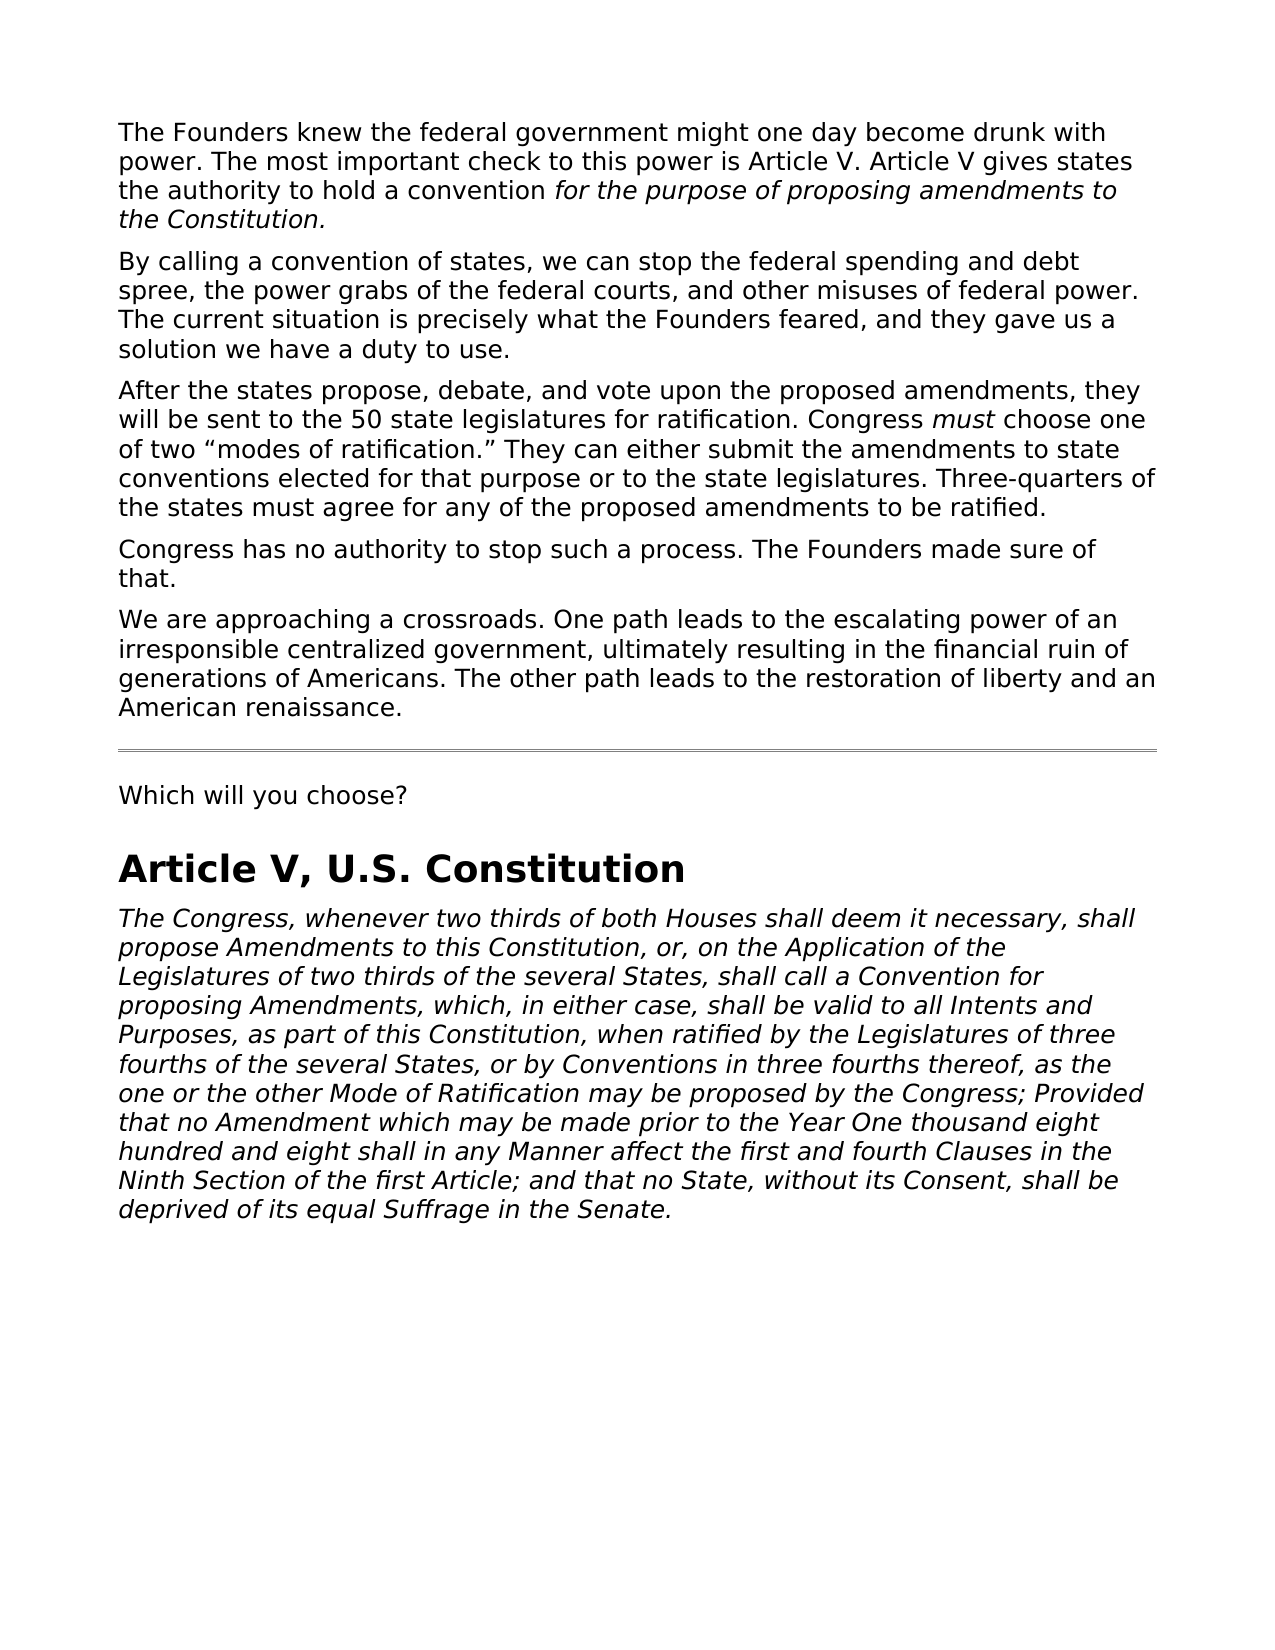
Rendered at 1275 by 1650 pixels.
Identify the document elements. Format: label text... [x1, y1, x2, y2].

text By calling a convention of states, we can stop the federal spending and debt spree, the power grabs of the federal courts, and other misuses of federal power. The current situation is precisely what the Founders feared, and they gave us a solution we have a duty to use. [118, 247, 1157, 364]
subtitle Article V, U.S. Constitution [118, 848, 1157, 891]
text We are approaching a crossroads. One path leads to the escalating power of an irresponsible centralized government, ultimately resulting in the financial ruin of generations of Americans. The other path leads to the restoration of liberty and an American renaissance. [118, 606, 1157, 722]
text Which will you choose? [118, 781, 1157, 810]
text Congress has no authority to stop such a process. The Founders made sure of that. [118, 535, 1157, 593]
text The Founders knew the federal government might one day become drunk with power. The most important check to this power is Article V. Article V gives states the authority to hold a convention for the purpose of proposing amendments to the Constitution. [118, 118, 1157, 235]
text After the states propose, debate, and vote upon the proposed amendments, they will be sent to the 50 state legislatures for ratification. Congress must choose one of two “modes of ratification.” They can either submit the amendments to state conventions elected for that purpose or to the state legislatures. Three-quarters of the states must agree for any of the proposed amendments to be ratified. [118, 376, 1157, 522]
text The Congress, whenever two thirds of both Houses shall deem it necessary, shall propose Amendments to this Constitution, or, on the Application of the Legislatures of two thirds of the several States, shall call a Convention for proposing Amendments, which, in either case, shall be valid to all Intents and Purposes, as part of this Constitution, when ratified by the Legislatures of three fourths of the several States, or by Conventions in three fourths thereof, as the one or the other Mode of Ratification may be proposed by the Congress; Provided that no Amendment which may be made prior to the Year One thousand eight hundred and eight shall in any Manner affect the first and fourth Clauses in the Ninth Section of the first Article; and that no State, without its Consent, shall be deprived of its equal Suffrage in the Senate. [118, 904, 1157, 1225]
